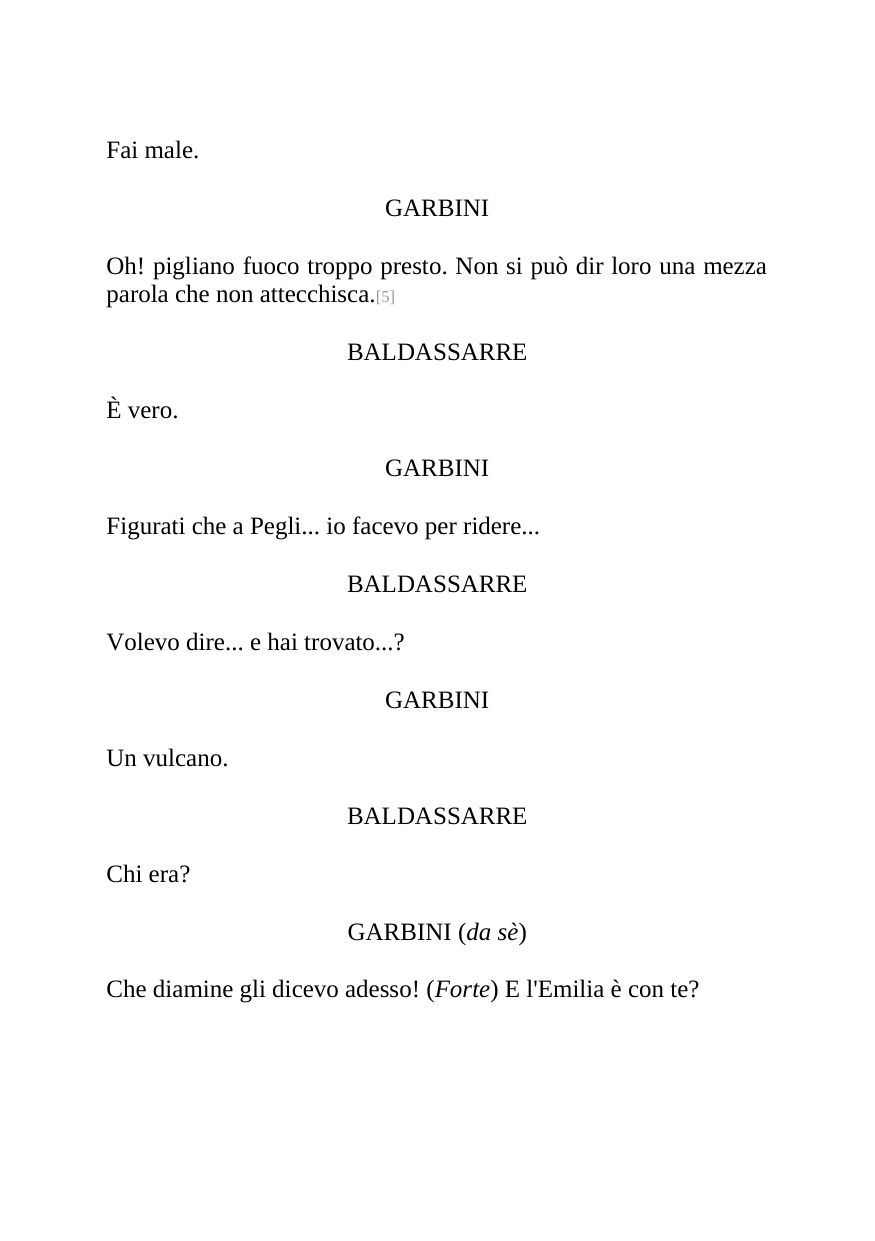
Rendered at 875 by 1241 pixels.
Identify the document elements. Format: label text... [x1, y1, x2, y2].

text Un vulcano. [106, 743, 768, 772]
text Oh! pigliano fuoco troppo presto. Non si può dir loro una mezza parola che non attecchisca.[5] [106, 251, 768, 308]
text Volevo dire... e hai trovato...? [106, 627, 768, 656]
text BALDASSARRE [106, 337, 768, 366]
text BALDASSARRE [106, 801, 768, 829]
text Chi era? [106, 859, 768, 887]
text È vero. [106, 395, 768, 424]
text Figurati che a Pegli... io facevo per ridere... [106, 511, 768, 540]
text GARBINI [106, 453, 768, 482]
text GARBINI [106, 193, 768, 222]
text GARBINI (da sè) [106, 917, 768, 945]
text GARBINI [106, 685, 768, 714]
text Fai male. [106, 135, 768, 164]
text BALDASSARRE [106, 569, 768, 598]
text Che diamine gli dicevo adesso! (Forte) E l'Emilia è con te? [106, 974, 768, 1003]
